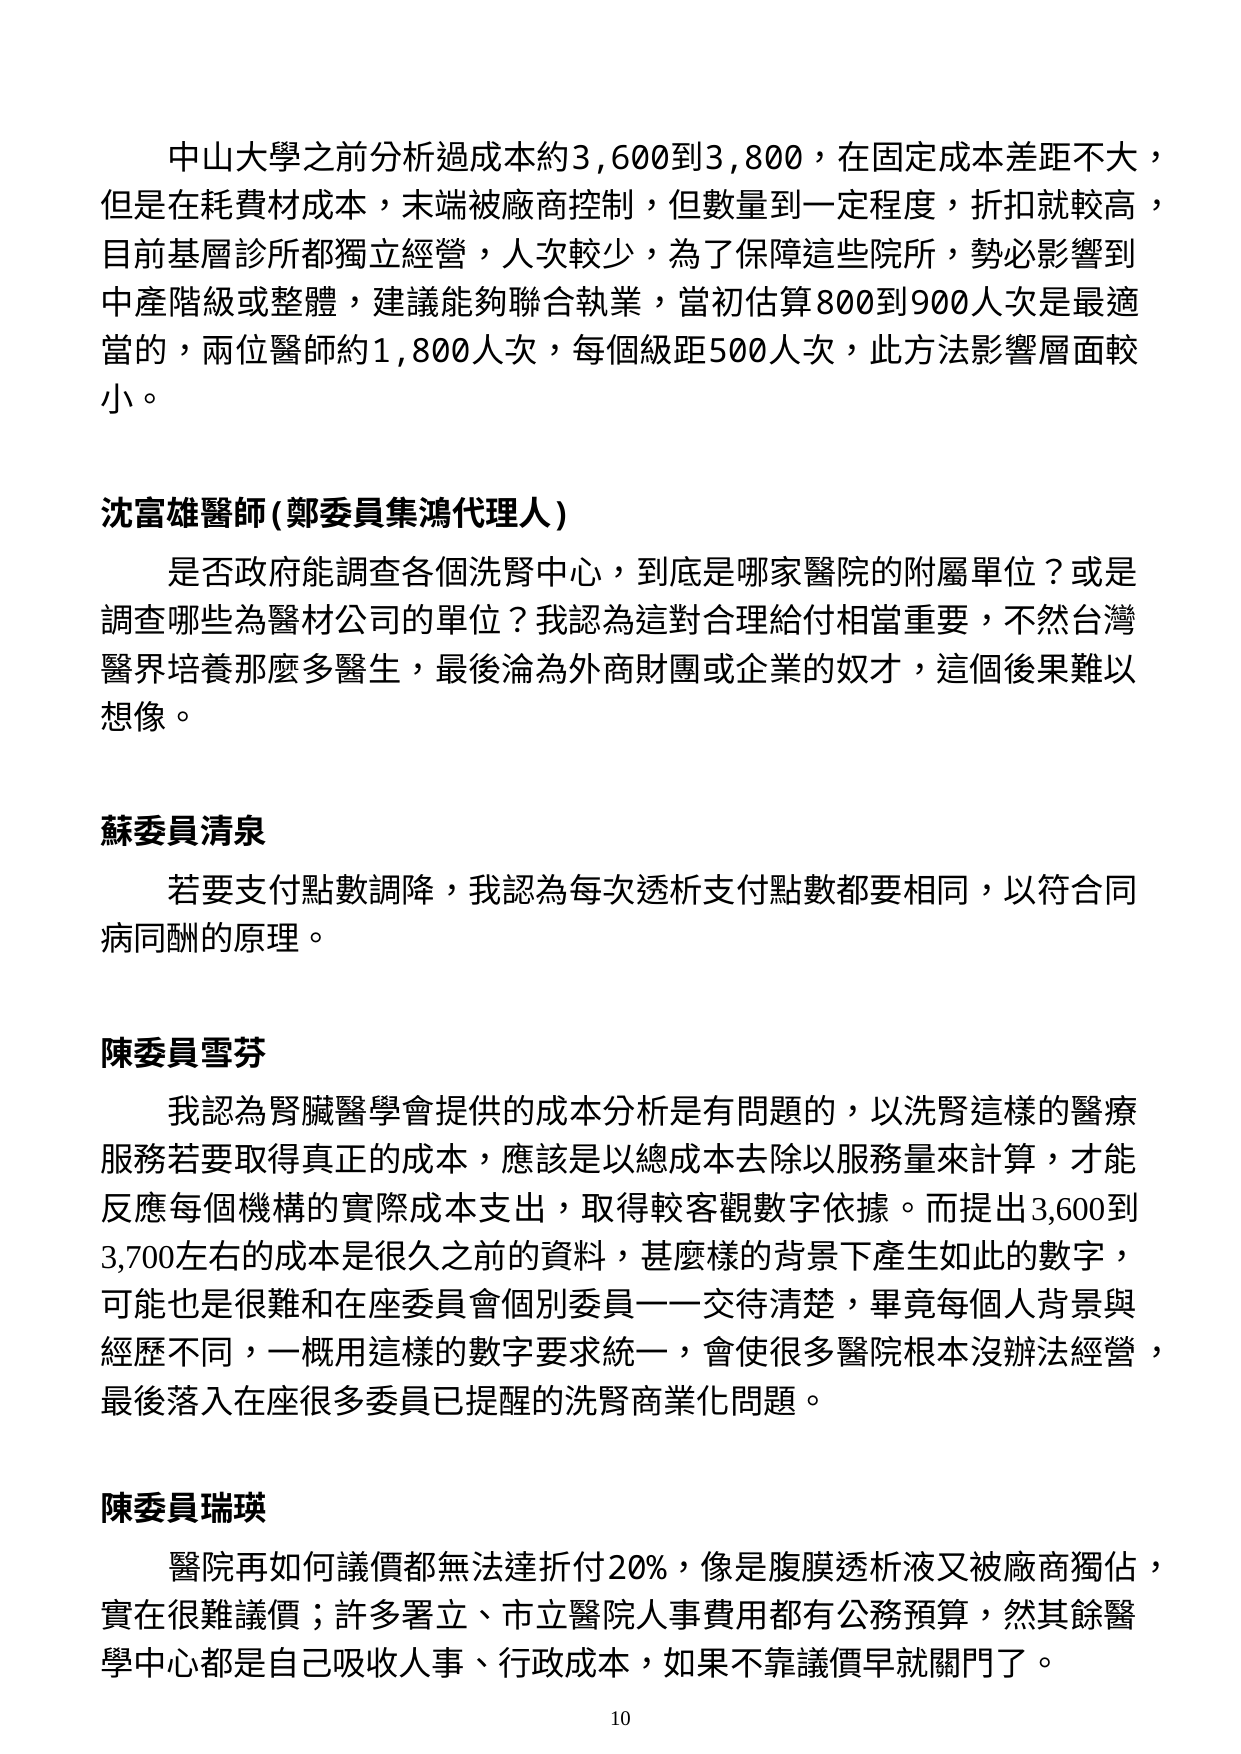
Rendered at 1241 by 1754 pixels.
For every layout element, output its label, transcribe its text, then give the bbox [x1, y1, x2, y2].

text 沈富雄醫師(鄭委員集鴻代理人) [100, 487, 1140, 535]
text 若要支付點數調降，我認為每次透析支付點數都要相同，以符合同病同酬的原理。 [100, 864, 1140, 960]
text 是否政府能調查各個洗腎中心，到底是哪家醫院的附屬單位？或是調查哪些為醫材公司的單位？我認為這對合理給付相當重要，不然台灣醫界培養那麼多醫生，最後淪為外商財團或企業的奴才，這個後果難以想像。 [100, 546, 1140, 739]
text 我認為腎臟醫學會提供的成本分析是有問題的，以洗腎這樣的醫療服務若要取得真正的成本，應該是以總成本去除以服務量來計算，才能反應每個機構的實際成本支出，取得較客觀數字依據。而提出3,600到3,700左右的成本是很久之前的資料，甚麼樣的背景下產生如此的數字，可能也是很難和在座委員會個別委員一一交待清楚，畢竟每個人背景與經歷不同，一概用這樣的數字要求統一，會使很多醫院根本沒辦法經營，最後落入在座很多委員已提醒的洗腎商業化問題。 [100, 1085, 1140, 1423]
text 醫院再如何議價都無法達折付20%，像是腹膜透析液又被廠商獨佔，實在很難議價；許多署立、市立醫院人事費用都有公務預算，然其餘醫學中心都是自己吸收人事、行政成本，如果不靠議價早就關門了。 [100, 1540, 1140, 1685]
text 陳委員雪芬 [100, 1026, 1140, 1074]
text 中山大學之前分析過成本約3,600到3,800，在固定成本差距不大，但是在耗費材成本，末端被廠商控制，但數量到一定程度，折扣就較高，目前基層診所都獨立經營，人次較少，為了保障這些院所，勢必影響到中產階級或整體，建議能夠聯合執業，當初估算800到900人次是最適當的，兩位醫師約1,800人次，每個級距500人次，此方法影響層面較小。 [100, 131, 1140, 421]
text 陳委員瑞瑛 [100, 1482, 1140, 1530]
text 蘇委員清泉 [100, 805, 1140, 853]
